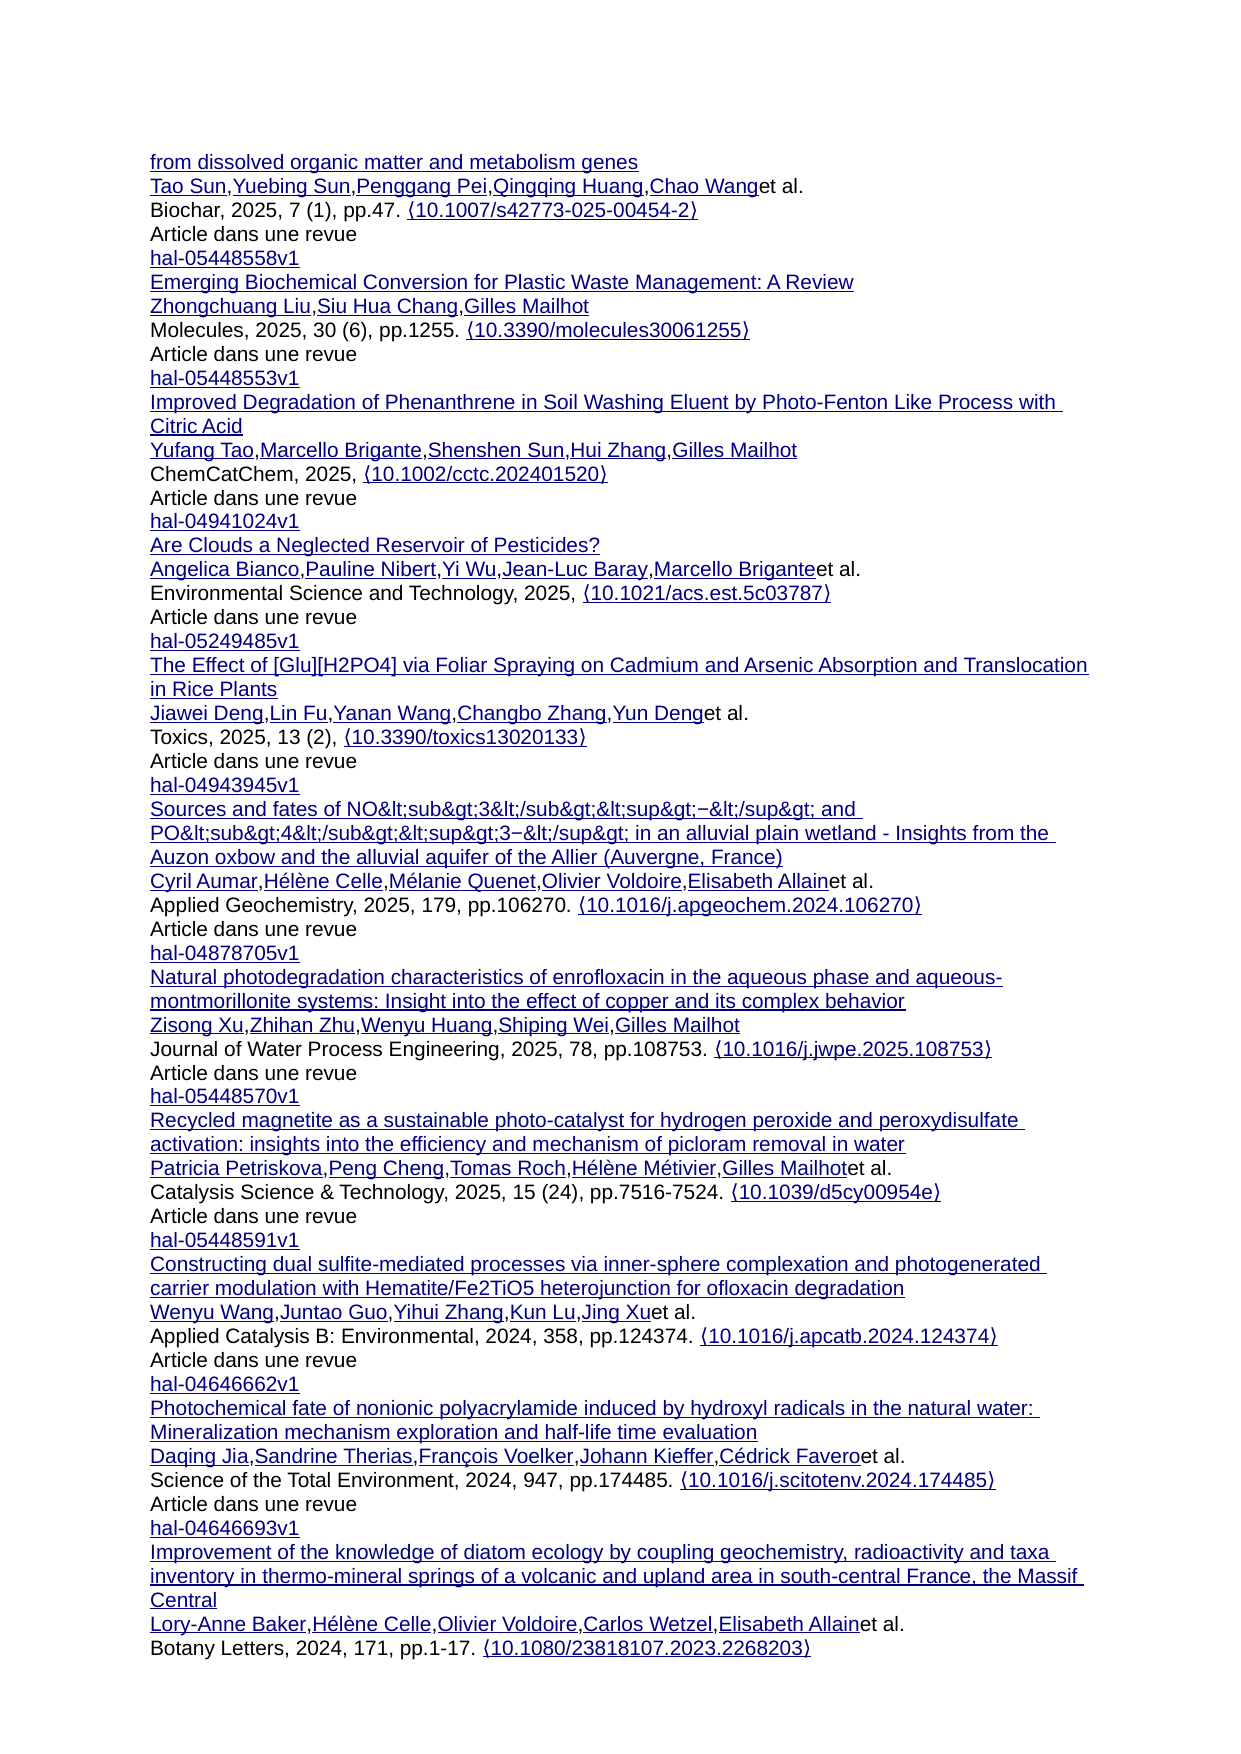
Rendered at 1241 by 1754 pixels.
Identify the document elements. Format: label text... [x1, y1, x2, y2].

table_cell Constructing dual sulfite-mediated processes via inner-sphere complexation and photogenerated carrier modulation with Hematite/Fe2TiO5 heterojunction for ofloxacin degradation Wenyu Wang,Juntao Guo,Yihui Zhang,Kun Lu,Jing Xuet al. Applied Catalysis B: Environmental, 2024, 358, pp.124374. ⟨10.1016/j.apcatb.2024.124374⟩ Article dans une revue hal-04646662v1 [150, 1252, 1090, 1396]
table_cell Improved Degradation of Phenanthrene in Soil Washing Eluent by Photo-Fenton Like Process with Citric Acid Yufang Tao,Marcello Brigante,Shenshen Sun,Hui Zhang,Gilles Mailhot ChemCatChem, 2025, ⟨10.1002/cctc.202401520⟩ Article dans une revue hal-04941024v1 [150, 390, 1090, 533]
table_cell Photochemical fate of nonionic polyacrylamide induced by hydroxyl radicals in the natural water: Mineralization mechanism exploration and half-life time evaluation Daqing Jia,Sandrine Therias,François Voelker,Johann Kieffer,Cédrick Faveroet al. Science of the Total Environment, 2024, 947, pp.174485. ⟨10.1016/j.scitotenv.2024.174485⟩ Article dans une revue hal-04646693v1 [150, 1396, 1090, 1539]
table_cell Improvement of the knowledge of diatom ecology by coupling geochemistry, radioactivity and taxa inventory in thermo-mineral springs of a volcanic and upland area in south-central France, the Massif Central Lory-Anne Baker,Hélène Celle,Olivier Voldoire,Carlos Wetzel,Elisabeth Allainet al. Botany Letters, 2024, 171, pp.1-17. ⟨10.1080/23818107.2023.2268203⟩ [150, 1540, 1090, 1659]
table_cell from dissolved organic matter and metabolism genes Tao Sun,Yuebing Sun,Penggang Pei,Qingqing Huang,Chao Wanget al. Biochar, 2025, 7 (1), pp.47. ⟨10.1007/s42773-025-00454-2⟩ Article dans une revue hal-05448558v1 [150, 150, 1090, 270]
table_cell Natural photodegradation characteristics of enrofloxacin in the aqueous phase and aqueous-montmorillonite systems: Insight into the effect of copper and its complex behavior Zisong Xu,Zhihan Zhu,Wenyu Huang,Shiping Wei,Gilles Mailhot Journal of Water Process Engineering, 2025, 78, pp.108753. ⟨10.1016/j.jwpe.2025.108753⟩ Article dans une revue hal-05448570v1 [150, 965, 1090, 1108]
table_cell Emerging Biochemical Conversion for Plastic Waste Management: A Review Zhongchuang Liu,Siu Hua Chang,Gilles Mailhot Molecules, 2025, 30 (6), pp.1255. ⟨10.3390/molecules30061255⟩ Article dans une revue hal-05448553v1 [150, 270, 1090, 389]
table_cell Recycled magnetite as a sustainable photo-catalyst for hydrogen peroxide and peroxydisulfate activation: insights into the efficiency and mechanism of picloram removal in water Patricia Petriskova,Peng Cheng,Tomas Roch,Hélène Métivier,Gilles Mailhotet al. Catalysis Science & Technology, 2025, 15 (24), pp.7516-7524. ⟨10.1039/d5cy00954e⟩ Article dans une revue hal-05448591v1 [150, 1108, 1090, 1252]
table_cell Sources and fates of NO&lt;sub&gt;3&lt;/sub&gt;&lt;sup&gt;−&lt;/sup&gt; and PO&lt;sub&gt;4&lt;/sub&gt;&lt;sup&gt;3−&lt;/sup&gt; in an alluvial plain wetland - Insights from the Auzon oxbow and the alluvial aquifer of the Allier (Auvergne, France) Cyril Aumar,Hélène Celle,Mélanie Quenet,Olivier Voldoire,Elisabeth Allainet al. Applied Geochemistry, 2025, 179, pp.106270. ⟨10.1016/j.apgeochem.2024.106270⟩ Article dans une revue hal-04878705v1 [150, 797, 1090, 964]
table_cell The Effect of [Glu][H2PO4] via Foliar Spraying on Cadmium and Arsenic Absorption and Translocation in Rice Plants Jiawei Deng,Lin Fu,Yanan Wang,Changbo Zhang,Yun Denget al. Toxics, 2025, 13 (2), ⟨10.3390/toxics13020133⟩ Article dans une revue hal-04943945v1 [150, 653, 1090, 797]
table_cell Are Clouds a Neglected Reservoir of Pesticides? Angelica Bianco,Pauline Nibert,Yi Wu,Jean-Luc Baray,Marcello Briganteet al. Environmental Science and Technology, 2025, ⟨10.1021/acs.est.5c03787⟩ Article dans une revue hal-05249485v1 [150, 533, 1090, 653]
